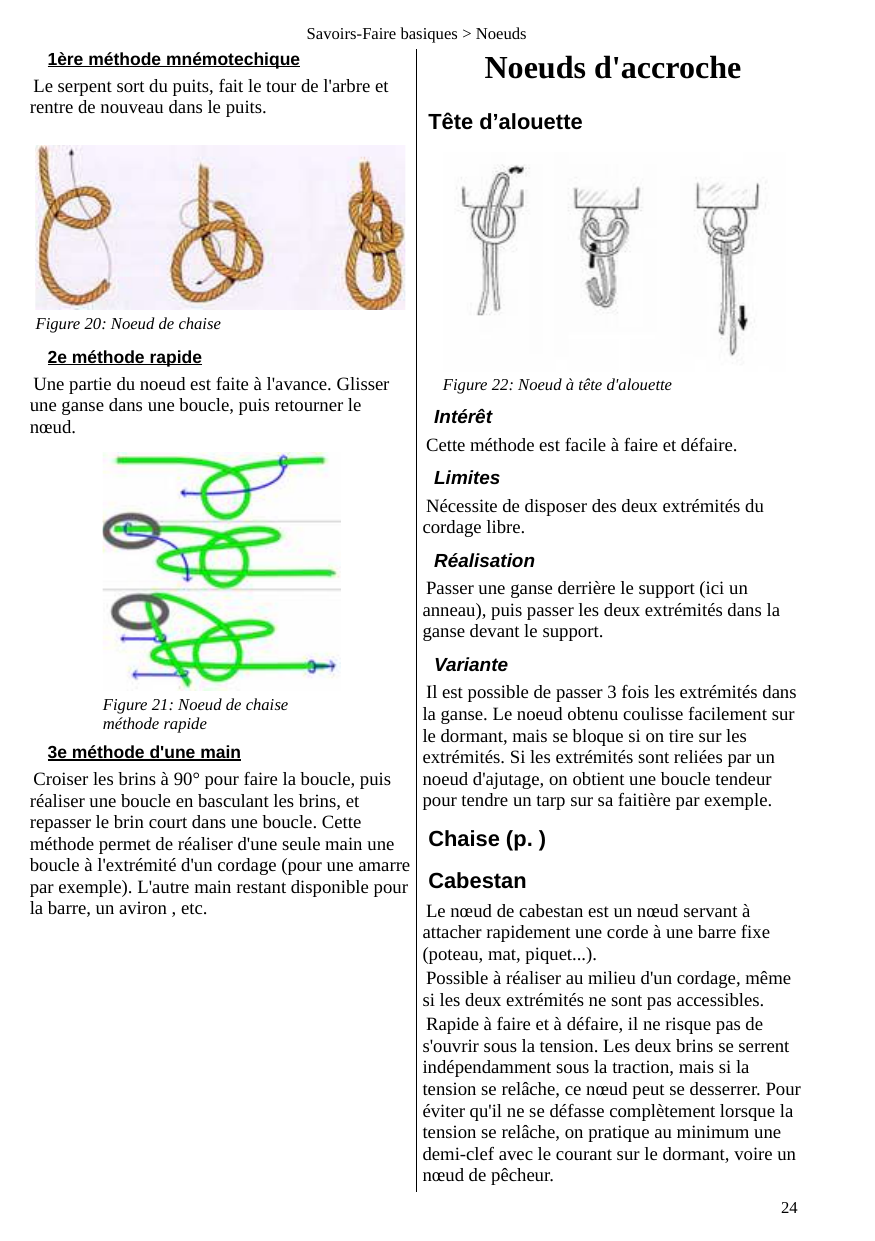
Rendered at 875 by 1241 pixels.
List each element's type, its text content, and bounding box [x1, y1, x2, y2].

subtitle Variante [434, 654, 803, 676]
subtitle Intérêt [434, 406, 803, 428]
picture [442, 152, 787, 372]
text Possible à réaliser au milieu d'un cordage, même si les deux extrémités ne sont pas accessibles. [422, 967, 803, 1010]
subtitle Noeuds d'accroche [422, 49, 803, 86]
subtitle Chaise (p. ) [428, 826, 803, 851]
text Il est possible de passer 3 fois les extrémités dans la ganse. Le noeud obtenu coulisse facilement sur le dormant, mais se bloque si on tire sur les extrémités. Si les extrémités sont reliées par un noeud d'ajutage, on obtient une boucle tendeur pour tendre un tarp sur sa faitière par exemple. [422, 681, 803, 811]
text Croiser les brins à 90° pour faire la boucle, puis réaliser une boucle en basculant les brins, et repasser le brin court dans une boucle. Cette méthode permet de réaliser d'une seule main une boucle à l'extrémité d'un cordage (pour une amarre par exemple). L'autre main restant disponible pour la barre, un aviron , etc. [29, 768, 411, 919]
text Passer une ganse derrière le support (ici un anneau), puis passer les deux extrémités dans la ganse devant le support. [422, 577, 803, 642]
text Figure 22: Noeud à tête d'alouette [443, 372, 786, 394]
text Le serpent sort du puits, fait le tour de l'arbre et rentre de nouveau dans le puits. [29, 75, 411, 118]
subtitle Tête d’alouette [428, 109, 803, 134]
subtitle Limites [434, 467, 803, 489]
subtitle 2e méthode rapide [47, 347, 411, 367]
text Figure 20: Noeud de chaise [35, 310, 405, 333]
text Une partie du noeud est faite à l'avance. Glisser une ganse dans une boucle, puis retourner le nœud. [29, 373, 411, 437]
text Le nœud de cabestan est un nœud servant à attacher rapidement une corde à une barre fixe (poteau, mat, piquet...). [422, 899, 803, 964]
subtitle Réalisation [434, 549, 803, 571]
subtitle 1ère méthode mnémotechique [47, 49, 411, 69]
picture [102, 452, 341, 691]
picture [35, 145, 406, 310]
text Figure 21: Noeud de chaise méthode rapide [103, 691, 341, 733]
subtitle Cabestan [428, 868, 803, 894]
text Nécessite de disposer des deux extrémités du cordage libre. [422, 495, 803, 538]
text Rapide à faire et à défaire, il ne risque pas de s'ouvrir sous la tension. Les deux brins se serrent indépendamment sous la traction, mais si la tension se relâche, ce nœud peut se desserrer. Pour éviter qu'il ne se défasse complètement lorsque la tension se relâche, on pratique au minimum une demi-clef avec le courant sur le dormant, voire un nœud de pêcheur. [422, 1013, 803, 1186]
text Cette méthode est facile à faire et défaire. [422, 434, 803, 455]
subtitle 3e méthode d'une main [47, 742, 411, 762]
